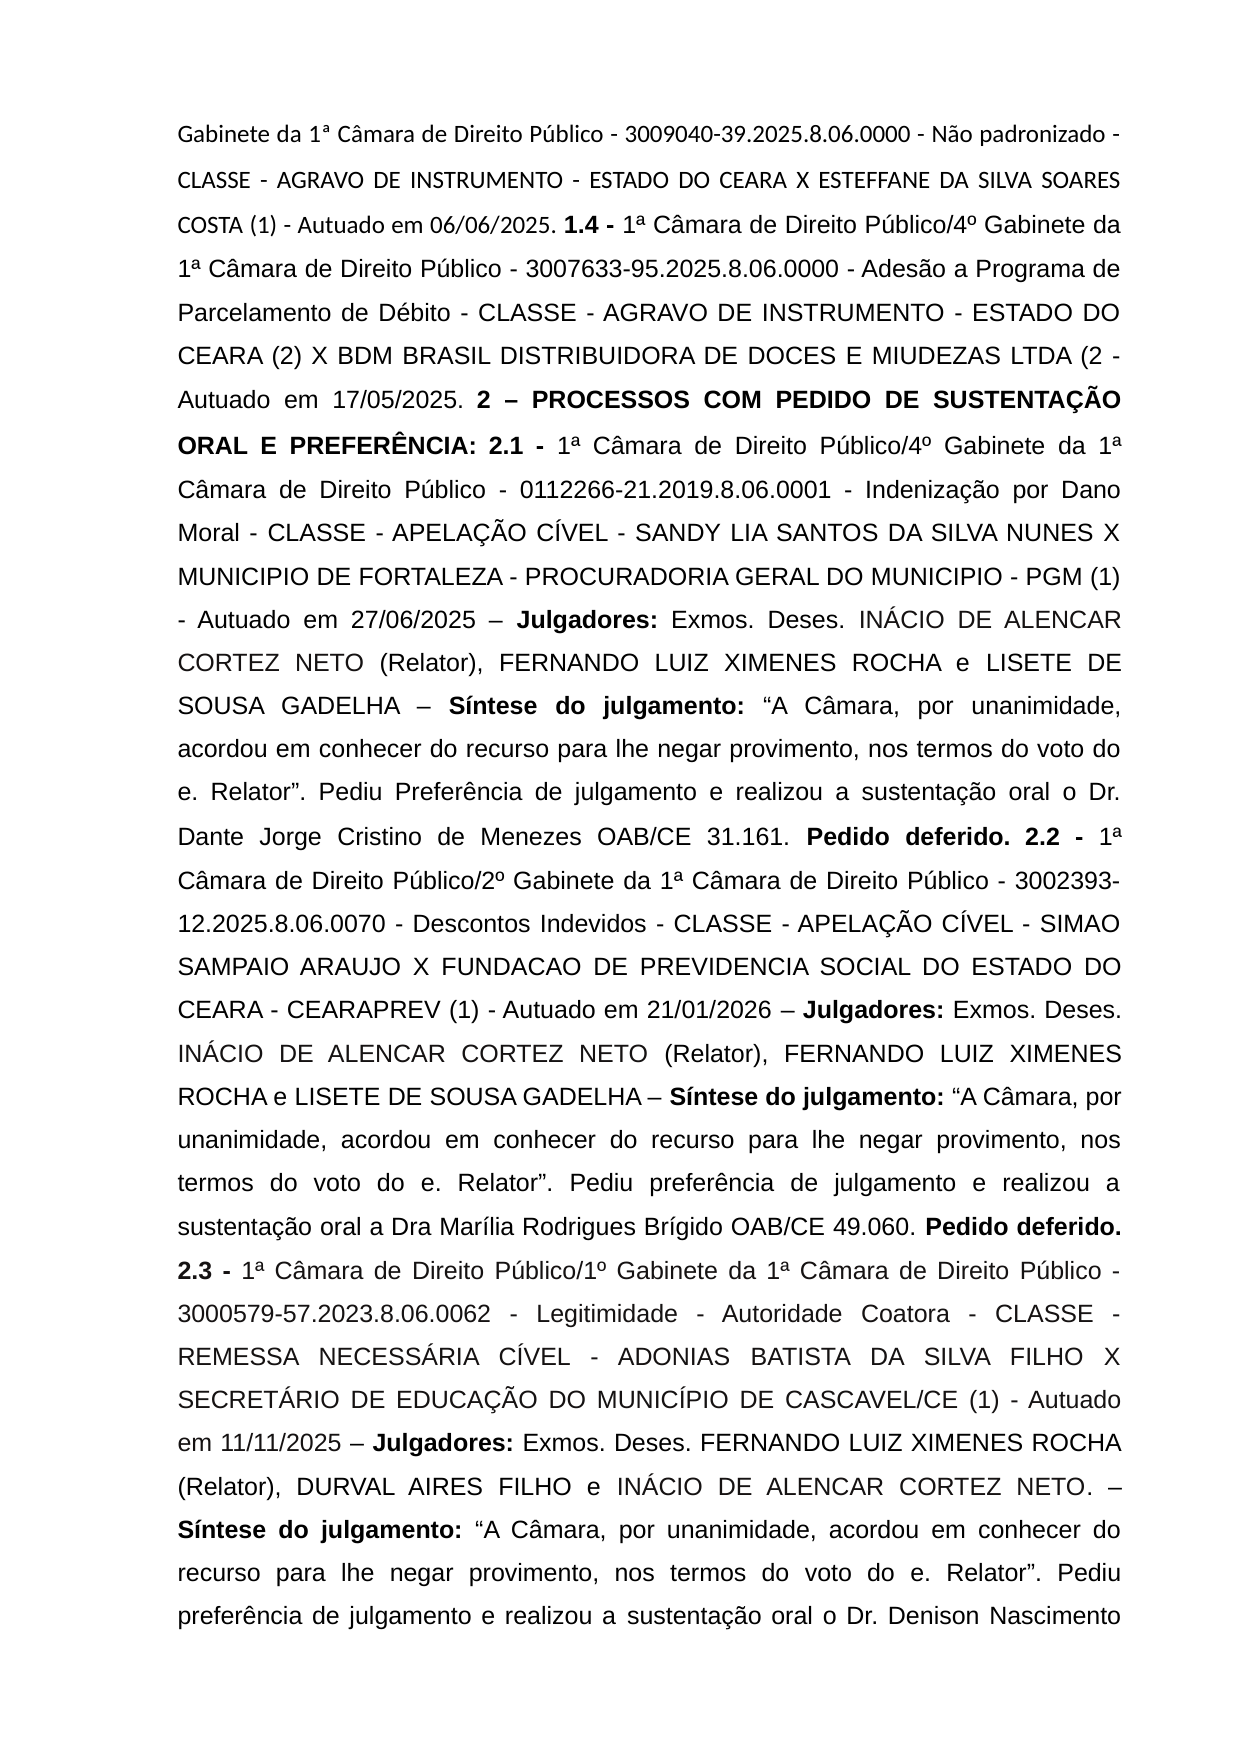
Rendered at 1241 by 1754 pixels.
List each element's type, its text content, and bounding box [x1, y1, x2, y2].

text Gabinete da 1ª Câmara de Direito Público - 3009040-39.2025.8.06.0000 - Não padronizado - CLASSE - AGRAVO DE INSTRUMENTO - ESTADO DO CEARA X ESTEFFANE DA SILVA SOARES COSTA (1) - Autuado em 06/06/2025. 1.4 - 1ª Câmara de Direito Público/4º Gabinete da 1ª Câmara de Direito Público - 3007633-95.2025.8.06.0000 - Adesão a Programa de Parcelamento de Débito - CLASSE - AGRAVO DE INSTRUMENTO - ESTADO DO CEARA (2) X BDM BRASIL DISTRIBUIDORA DE DOCES E MIUDEZAS LTDA (2 - Autuado em 17/05/2025. 2 – PROCESSOS COM PEDIDO DE SUSTENTAÇÃO ORAL E PREFERÊNCIA: 2.1 - 1ª Câmara de Direito Público/4º Gabinete da 1ª Câmara de Direito Público - 0112266-21.2019.8.06.0001 - Indenização por Dano Moral - CLASSE - APELAÇÃO CÍVEL - SANDY LIA SANTOS DA SILVA NUNES X MUNICIPIO DE FORTALEZA - PROCURADORIA GERAL DO MUNICIPIO - PGM (1) - Autuado em 27/06/2025 – Julgadores: Exmos. Deses. INÁCIO DE ALENCAR CORTEZ NETO (Relator), FERNANDO LUIZ XIMENES ROCHA e LISETE DE SOUSA GADELHA – Síntese do julgamento: “A Câmara, por unanimidade, acordou em conhecer do recurso para lhe negar provimento, nos termos do voto do e. Relator”. Pediu Preferência de julgamento e realizou a sustentação oral o Dr. Dante Jorge Cristino de Menezes OAB/CE 31.161. Pedido deferido. 2.2 - 1ª Câmara de Direito Público/2º Gabinete da 1ª Câmara de Direito Público - 3002393-12.2025.8.06.0070 - Descontos Indevidos - CLASSE - APELAÇÃO CÍVEL - SIMAO SAMPAIO ARAUJO X FUNDACAO DE PREVIDENCIA SOCIAL DO ESTADO DO CEARA - CEARAPREV (1) - Autuado em 21/01/2026 – Julgadores: Exmos. Deses. INÁCIO DE ALENCAR CORTEZ NETO (Relator), FERNANDO LUIZ XIMENES ROCHA e LISETE DE SOUSA GADELHA – Síntese do julgamento: “A Câmara, por unanimidade, acordou em conhecer do recurso para lhe negar provimento, nos termos do voto do e. Relator”. Pediu preferência de julgamento e realizou a sustentação oral a Dra Marília Rodrigues Brígido OAB/CE 49.060. Pedido deferido. 2.3 - 1ª Câmara de Direito Público/1º Gabinete da 1ª Câmara de Direito Público - 3000579-57.2023.8.06.0062 - Legitimidade - Autoridade Coatora - CLASSE - REMESSA NECESSÁRIA CÍVEL - ADONIAS BATISTA DA SILVA FILHO X SECRETÁRIO DE EDUCAÇÃO DO MUNICÍPIO DE CASCAVEL/CE (1) - Autuado em 11/11/2025 – Julgadores: Exmos. Deses. FERNANDO LUIZ XIMENES ROCHA (Relator), DURVAL AIRES FILHO e INÁCIO DE ALENCAR CORTEZ NETO. – Síntese do julgamento: “A Câmara, por unanimidade, acordou em conhecer do recurso para lhe negar provimento, nos termos do voto do e. Relator”. Pediu preferência de julgamento e realizou a sustentação oral o Dr. Denison Nascimento [177, 118, 1122, 1630]
